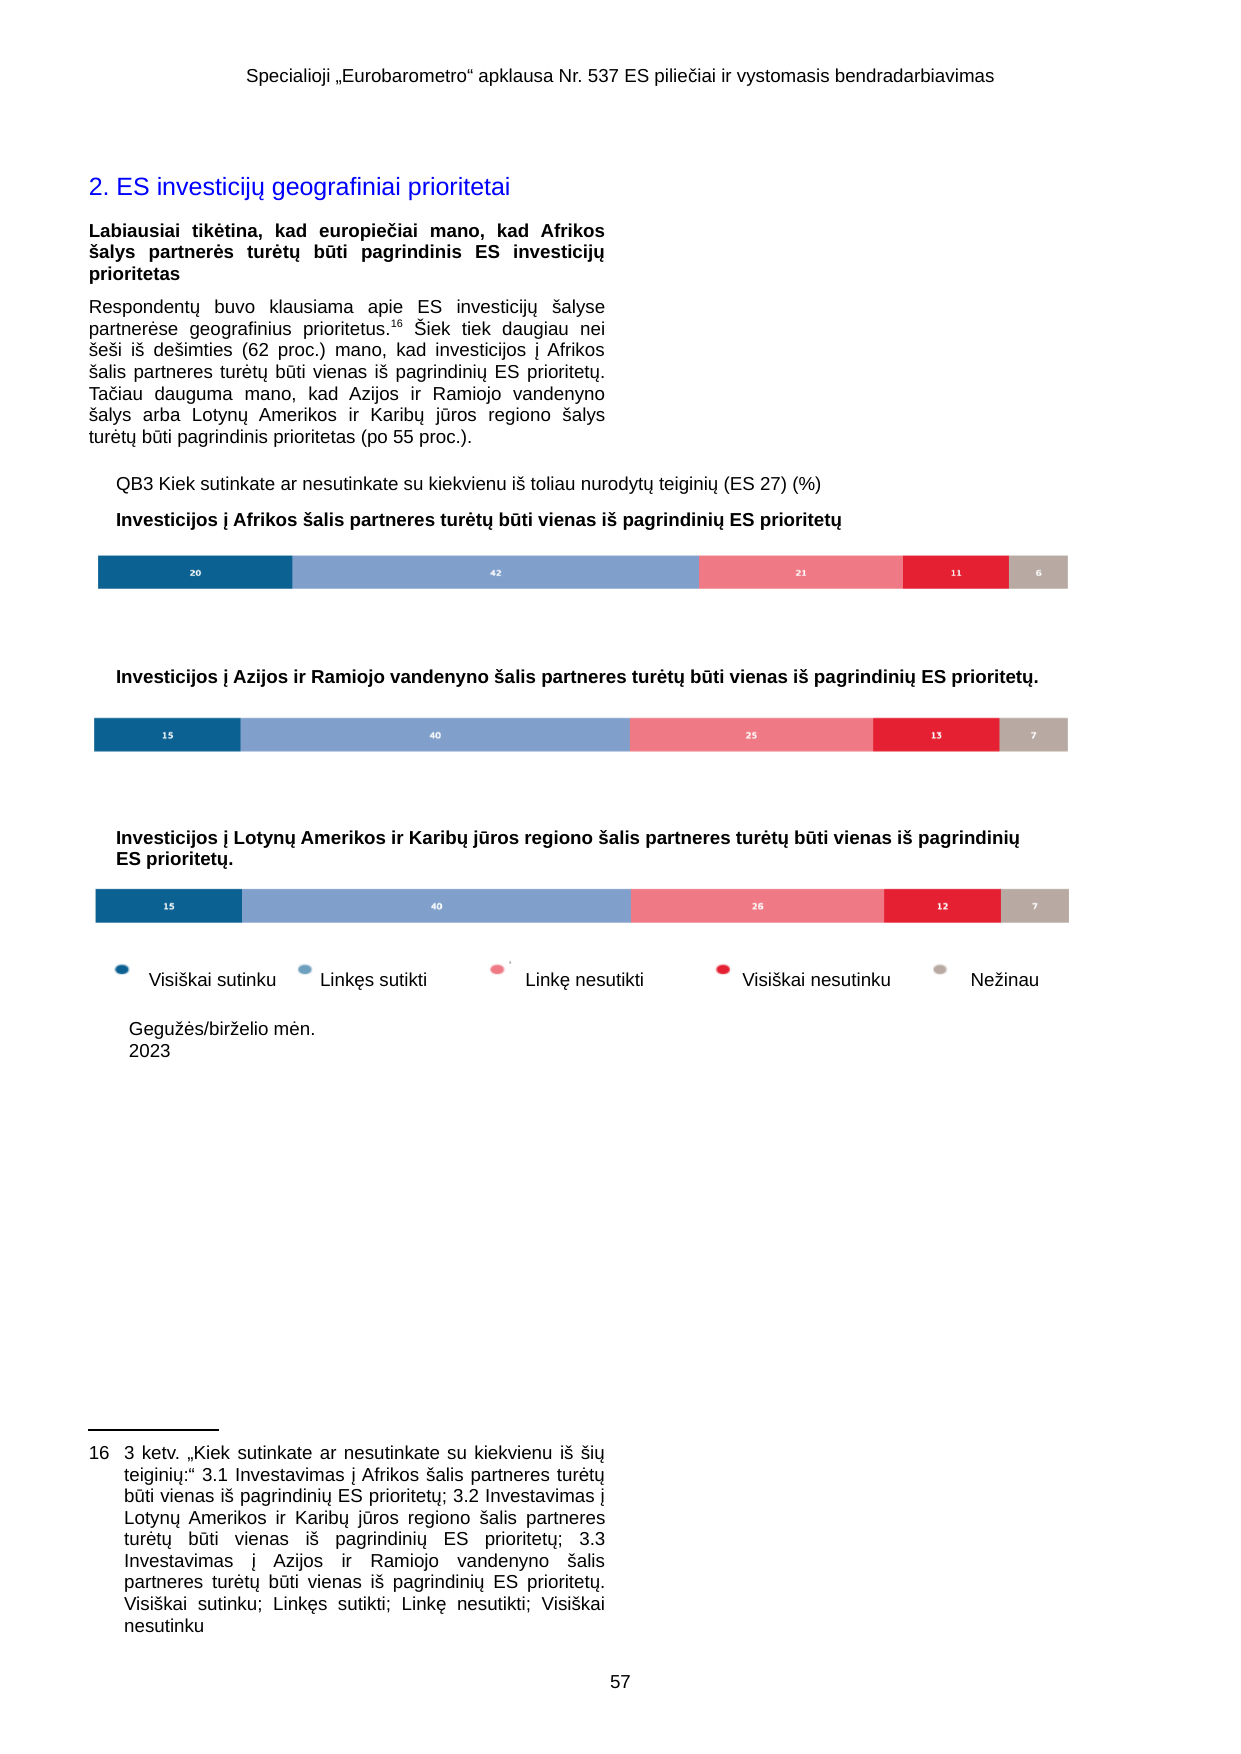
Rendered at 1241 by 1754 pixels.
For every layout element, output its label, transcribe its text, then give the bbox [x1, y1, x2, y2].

picture [87, 949, 956, 992]
picture [93, 876, 1071, 928]
picture [88, 537, 1071, 611]
text Respondentų buvo klausiama apie ES investicijų šalyse partnerėse geografinius prioritetus. Šiek tiek daugiau nei šeši iš dešimties (62 proc.) mano, kad investicijos į Afrikos šalis partneres turėtų būti vienas iš pagrindinių ES prioritetų. Tačiau dauguma mano, kad Azijos ir Ramiojo vandenyno šalys arba Lotynų Amerikos ir Karibų jūros regiono šalys turėtų būti pagrindinis prioritetas (po 55 proc.). [88, 296, 605, 447]
picture [91, 707, 1071, 762]
text Labiausiai tikėtina, kad europiečiai mano, kad Afrikos šalys partnerės turėtų būti pagrindinis ES investicijų prioritetas [88, 219, 605, 284]
subtitle 2. ES investicijų geografiniai prioritetai [88, 172, 605, 201]
text 3 ketv. „Kiek sutinkate ar nesutinkate su kiekvienu iš šių teiginių:“ 3.1 Investavimas į Afrikos šalis partneres turėtų būti vienas iš pagrindinių ES prioritetų; 3.2 Investavimas į Lotynų Amerikos ir Karibų jūros regiono šalis partneres turėtų būti vienas iš pagrindinių ES prioritetų; 3.3 Investavimas į Azijos ir Ramiojo vandenyno šalis partneres turėtų būti vienas iš pagrindinių ES prioritetų. Visiškai sutinku; Linkęs sutikti; Linkę nesutikti; Visiškai nesutinku [88, 1442, 605, 1636]
